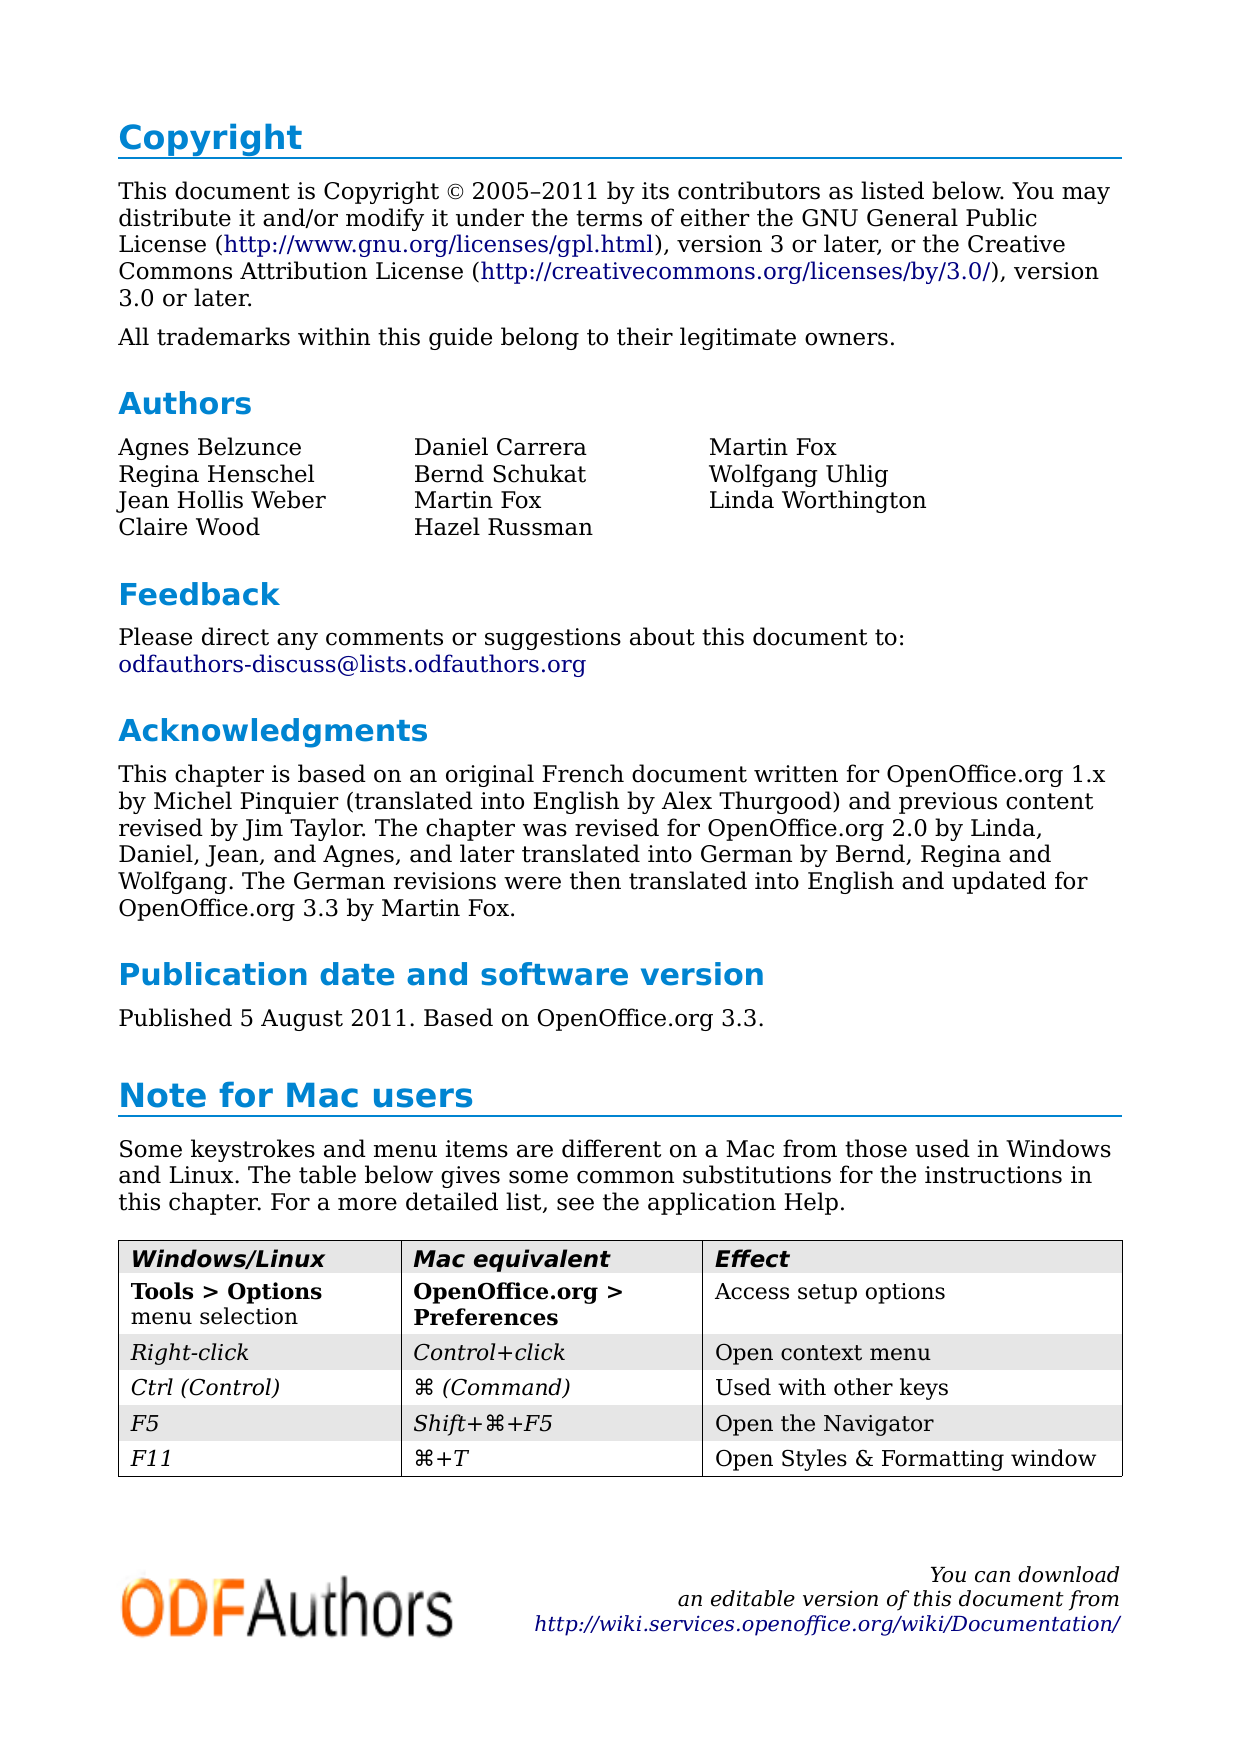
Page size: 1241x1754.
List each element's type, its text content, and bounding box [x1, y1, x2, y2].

subtitle Note for Mac users [118, 1076, 1122, 1115]
text Published 5 August 2011. Based on OpenOffice.org 3.3. [118, 1005, 1122, 1032]
text All trademarks within this guide belong to their legitimate owners. [118, 324, 1122, 351]
table_cell Control+click [402, 1334, 702, 1370]
text This document is Copyright © 2005–2011 by its contributors as listed below. You may distribute it and/or modify it under the terms of either the GNU General Public License (http://www.gnu.org/licenses/gpl.html), version 3 or later, or the Creative Commons Attribution License (http://creativecommons.org/licenses/by/3.0/), version 3.0 or later. [118, 178, 1122, 311]
text Publication date and software version [118, 958, 1122, 993]
table_cell F5 [119, 1405, 401, 1441]
table_cell Open Styles & Formatting window [703, 1441, 1122, 1476]
picture [116, 1569, 459, 1645]
text Agnes Belzunce Daniel Carrera Martin Fox Regina Henschel Bernd Schukat Wolfgang Uhlig Jean Hollis Weber Martin Fox Linda Worthington Claire Wood Hazel Russman [118, 434, 1122, 541]
text Some keystrokes and menu items are different on a Mac from those used in Windows and Linux. The table below gives some common substitutions for the instructions in this chapter. For a more detailed list, see the application Help. [118, 1136, 1122, 1216]
subtitle Copyright [118, 118, 1122, 157]
table_header Effect [703, 1241, 1122, 1273]
table_cell z+T [402, 1441, 702, 1476]
table_cell Used with other keys [703, 1370, 1122, 1405]
table_cell Right-click [119, 1334, 401, 1370]
table_cell z (Command) [402, 1370, 702, 1405]
text Please direct any comments or suggestions about this document to: odfauthors-discuss@lists.odfauthors.org [118, 624, 1122, 678]
table_cell F11 [119, 1441, 401, 1476]
text Authors [118, 387, 1122, 422]
table_cell Tools > Options menu selection [119, 1273, 401, 1334]
text Acknowledgments [118, 714, 1122, 749]
table_cell Access setup options [703, 1273, 1122, 1334]
table_header Mac equivalent [402, 1241, 702, 1273]
text This chapter is based on an original French document written for OpenOffice.org 1.x by Michel Pinquier (translated into English by Alex Thurgood) and previous content revised by Jim Taylor. The chapter was revised for OpenOffice.org 2.0 by Linda, Daniel, Jean, and Agnes, and later translated into German by Bernd, Regina and Wolfgang. The German revisions were then translated into English and updated for OpenOffice.org 3.3 by Martin Fox. [118, 761, 1122, 921]
table_cell Open the Navigator [703, 1405, 1122, 1441]
text Feedback [118, 577, 1122, 612]
table_cell OpenOffice.org > Preferences [402, 1273, 702, 1334]
table_cell Open context menu [703, 1334, 1122, 1370]
table_cell Ctrl (Control) [119, 1370, 401, 1405]
table_cell Shift+z+F5 [402, 1405, 702, 1441]
table_header Windows/Linux [119, 1241, 401, 1273]
